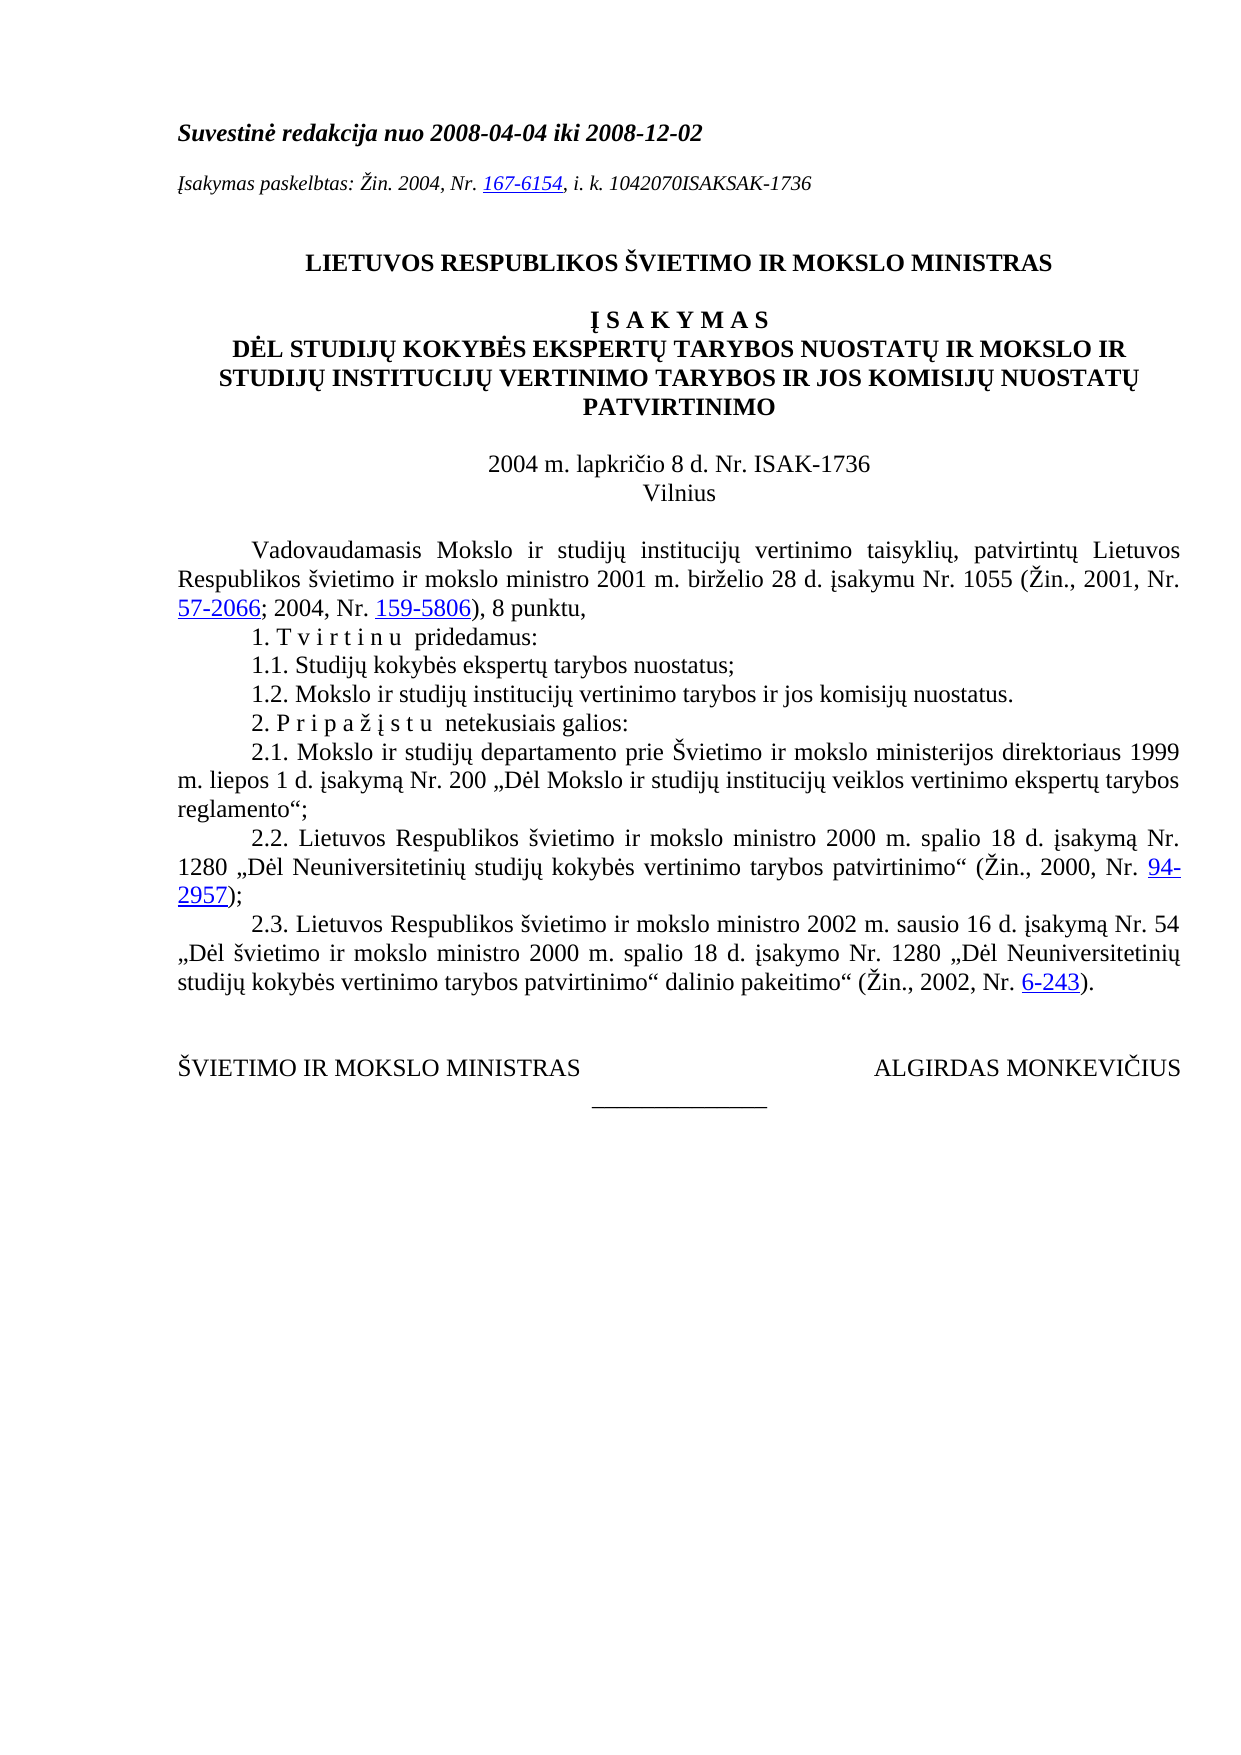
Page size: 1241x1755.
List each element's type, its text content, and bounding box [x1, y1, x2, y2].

text 2.1. Mokslo ir studijų departamento prie Švietimo ir mokslo ministerijos direktoriaus 1999 m. liepos 1 d. įsakymą Nr. 200 „Dėl Mokslo ir studijų institucijų veiklos vertinimo ekspertų tarybos reglamento“; [177, 737, 1181, 823]
text 2. Pripažįstu netekusiais galios: [177, 708, 1181, 737]
text 2.2. Lietuvos Respublikos švietimo ir mokslo ministro 2000 m. spalio 18 d. įsakymą Nr. 1280 „Dėl Neuniversitetinių studijų kokybės vertinimo tarybos patvirtinimo“ (Žin., 2000, Nr. 94-2957); [177, 823, 1181, 909]
text Suvestinė redakcija nuo 2008-04-04 iki 2008-12-02 [177, 118, 1181, 147]
text 1.2. Mokslo ir studijų institucijų vertinimo tarybos ir jos komisijų nuostatus. [177, 679, 1181, 708]
text ______________ [177, 1082, 1181, 1110]
text LIETUVOS RESPUBLIKOS ŠVIETIMO IR MOKSLO MINISTRAS [177, 248, 1181, 277]
text Įsakymas paskelbtas: Žin. 2004, Nr. 167-6154, i. k. 1042070ISAKSAK-1736 [177, 171, 1181, 195]
text ŠVIETIMO IR MOKSLO MINISTRAS ALGIRDAS MONKEVIČIUS [177, 1053, 1181, 1082]
text Vilnius [177, 478, 1181, 507]
text 1.1. Studijų kokybės ekspertų tarybos nuostatus; [177, 650, 1181, 679]
text Į S A K Y M A S [177, 305, 1181, 334]
text 2004 m. lapkričio 8 d. Nr. ISAK-1736 [177, 449, 1181, 478]
text 2.3. Lietuvos Respublikos švietimo ir mokslo ministro 2002 m. sausio 16 d. įsakymą Nr. 54 „Dėl švietimo ir mokslo ministro 2000 m. spalio 18 d. įsakymo Nr. 1280 „Dėl Neuniversitetinių studijų kokybės vertinimo tarybos patvirtinimo“ dalinio pakeitimo“ (Žin., 2002, Nr. 6-243). [177, 909, 1181, 995]
text Vadovaudamasis Mokslo ir studijų institucijų vertinimo taisyklių, patvirtintų Lietuvos Respublikos švietimo ir mokslo ministro 2001 m. birželio 28 d. įsakymu Nr. 1055 (Žin., 2001, Nr. 57-2066; 2004, Nr. 159-5806), 8 punktu, [177, 535, 1181, 622]
text DĖL STUDIJŲ KOKYBĖS EKSPERTŲ TARYBOS NUOSTATŲ IR MOKSLO IR STUDIJŲ INSTITUCIJŲ VERTINIMO TARYBOS IR JOS KOMISIJŲ NUOSTATŲ PATVIRTINIMO [177, 334, 1181, 420]
text 1. Tvirtinu pridedamus: [177, 622, 1181, 650]
